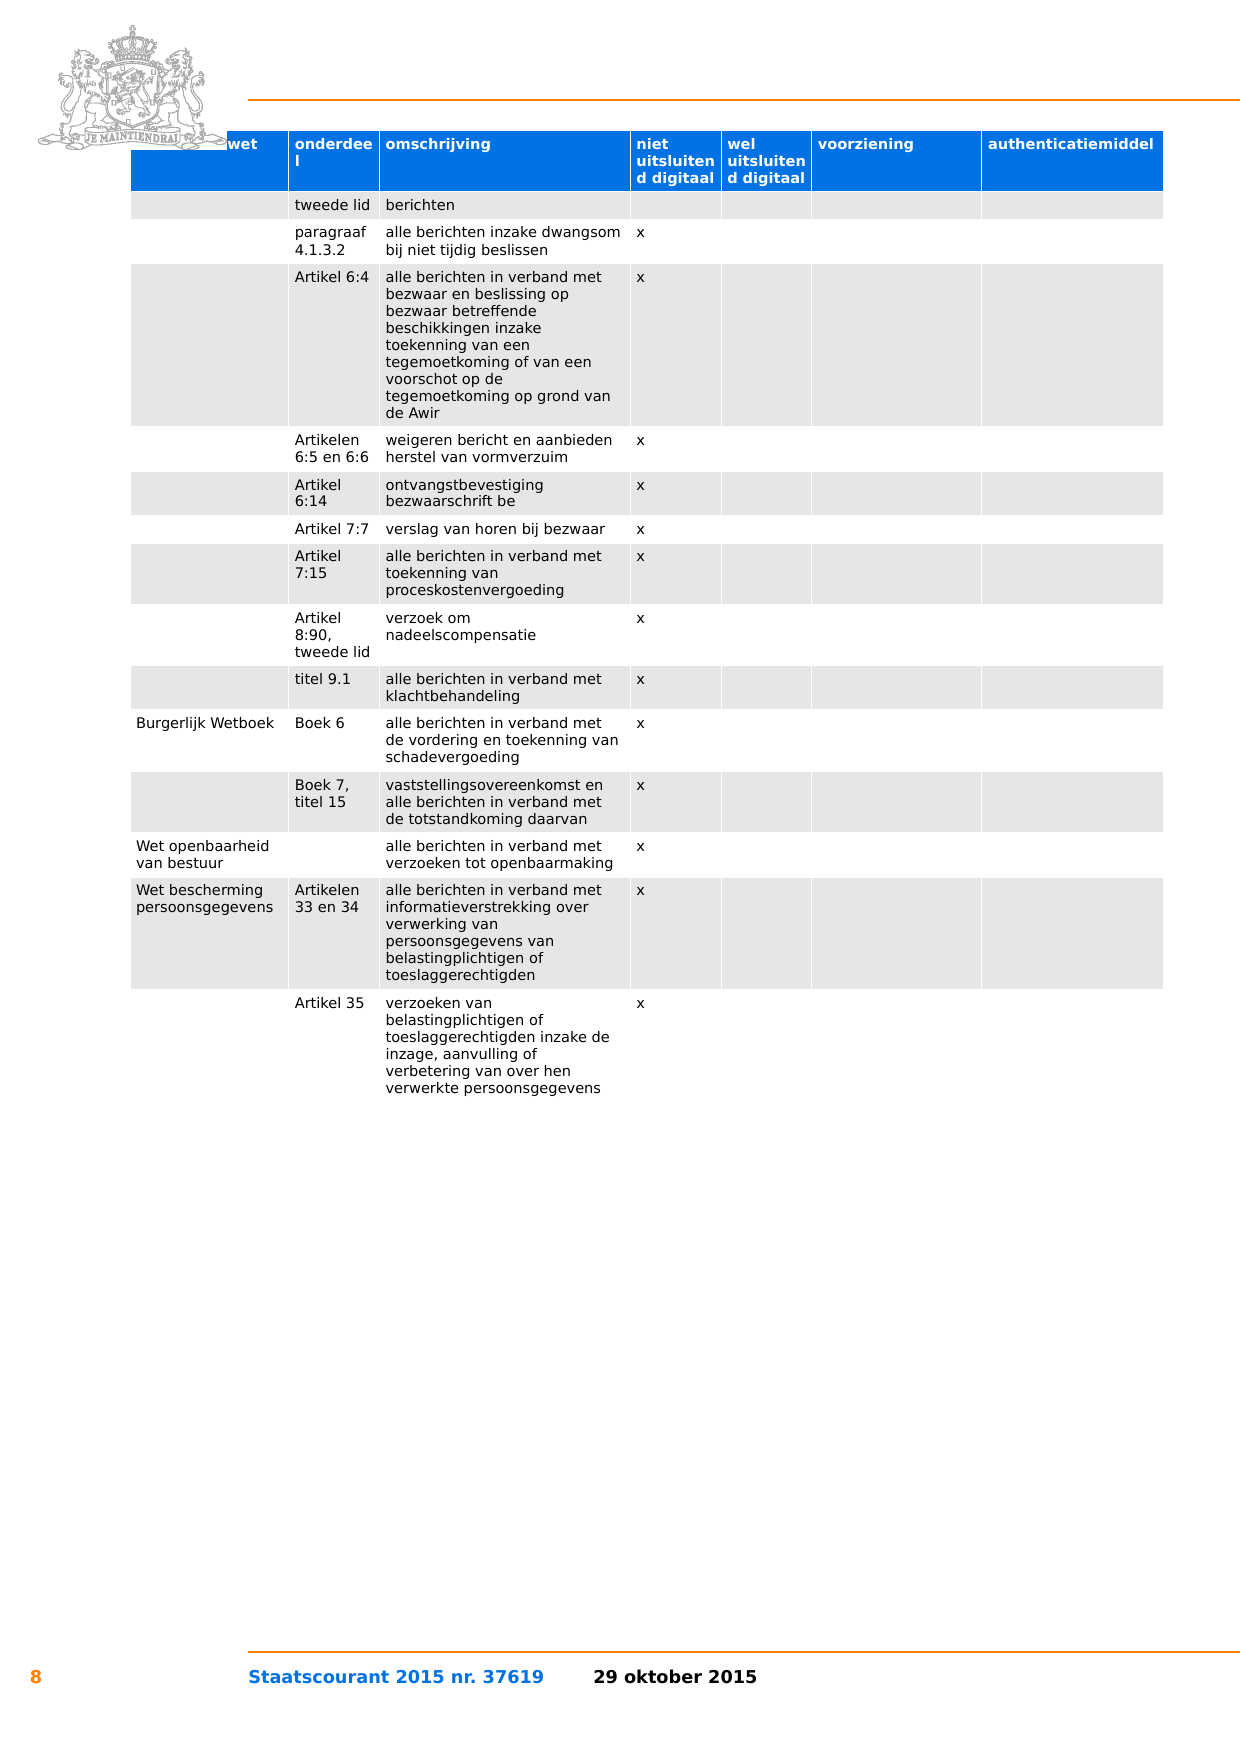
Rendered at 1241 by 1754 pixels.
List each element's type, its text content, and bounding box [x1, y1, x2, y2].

table_cell [131, 264, 288, 426]
table_cell [812, 192, 981, 219]
table_cell [131, 516, 288, 542]
table_cell [722, 833, 811, 877]
table_cell x [631, 666, 721, 709]
table_cell [722, 711, 811, 771]
table_header omschrijving [380, 131, 630, 191]
table_header authenticatiemiddel [982, 131, 1163, 191]
table_cell [131, 544, 288, 604]
table_cell [812, 472, 981, 515]
table_cell Artikel 7:7 [289, 516, 379, 542]
table_cell [131, 666, 288, 709]
table_cell x [631, 472, 721, 515]
table_cell paragraaf 4.1.3.2 [289, 220, 379, 263]
table_cell [722, 516, 811, 542]
table_cell alle berichten in verband met informatieverstrekking over verwerking van persoonsgegevens van belastingplichtigen of toeslaggerechtigden [380, 878, 630, 989]
table_cell [982, 472, 1163, 515]
table_cell Wet openbaarheid van bestuur [131, 833, 288, 877]
table_cell alle berichten in verband met de vordering en toekenning van schadevergoeding [380, 711, 630, 771]
table_cell [131, 220, 288, 263]
table_cell Wet bescherming persoonsgegevens [131, 878, 288, 989]
table_cell verzoek om nadeelscompensatie [380, 605, 630, 665]
table_cell Artikel 7:15 [289, 544, 379, 604]
table_cell [982, 990, 1163, 1101]
table_cell [722, 192, 811, 219]
table_cell [982, 192, 1163, 219]
table_cell Burgerlijk Wetboek [131, 711, 288, 771]
table_cell [812, 544, 981, 604]
table_cell [982, 711, 1163, 771]
table_cell [722, 220, 811, 263]
table_cell [982, 427, 1163, 471]
table_cell x [631, 220, 721, 263]
table_cell [131, 605, 288, 665]
table_cell [722, 544, 811, 604]
table_cell alle berichten in verband met bezwaar en beslissing op bezwaar betreffende beschikkingen inzake toekenning van een tegemoetkoming of van een voorschot op de tegemoetkoming op grond van de Awir [380, 264, 630, 426]
table_cell [722, 666, 811, 709]
table_cell x [631, 544, 721, 604]
table_cell x [631, 878, 721, 989]
table_cell [131, 427, 288, 471]
table_cell x [631, 427, 721, 471]
table_cell [812, 772, 981, 832]
table_cell [131, 472, 288, 515]
table_cell weigeren bericht en aanbieden herstel van vormverzuim [380, 427, 630, 471]
table_cell [812, 833, 981, 877]
table_cell Artikelen 33 en 34 [289, 878, 379, 989]
table_cell [812, 264, 981, 426]
table_cell Artikelen 6:5 en 6:6 [289, 427, 379, 471]
table_cell [722, 472, 811, 515]
table_cell [812, 605, 981, 665]
table_cell [982, 772, 1163, 832]
table_cell [722, 772, 811, 832]
table_cell x [631, 772, 721, 832]
table_cell Artikel 8:90, tweede lid [289, 605, 379, 665]
table_cell alle berichten in verband met klachtbehandeling [380, 666, 630, 709]
table_cell [982, 878, 1163, 989]
table_cell [982, 264, 1163, 426]
table_header niet uitsluitend digitaal [631, 131, 721, 191]
table_cell [722, 605, 811, 665]
table_cell Boek 6 [289, 711, 379, 771]
table_cell [722, 878, 811, 989]
table_cell x [631, 990, 721, 1101]
table_cell x [631, 605, 721, 665]
table_header onderdeel [289, 131, 379, 191]
table_cell [131, 990, 288, 1101]
table_cell alle berichten inzake dwangsom bij niet tijdig beslissen [380, 220, 630, 263]
table_cell verslag van horen bij bezwaar [380, 516, 630, 542]
table_cell x [631, 833, 721, 877]
table_cell [982, 544, 1163, 604]
table_cell Artikel 6:4 [289, 264, 379, 426]
table_cell [982, 666, 1163, 709]
table_cell x [631, 516, 721, 542]
table_cell [982, 220, 1163, 263]
table_cell [812, 878, 981, 989]
table_cell [982, 516, 1163, 542]
table_cell [631, 192, 721, 219]
table_cell [812, 516, 981, 542]
table_cell [812, 990, 981, 1101]
table_cell alle berichten in verband met toekenning van proceskostenvergoeding [380, 544, 630, 604]
table_cell [812, 711, 981, 771]
table_header wel uitsluitend digitaal [722, 131, 811, 191]
table_cell [722, 427, 811, 471]
table_cell [722, 264, 811, 426]
table_cell [812, 220, 981, 263]
table_cell [131, 192, 288, 219]
table_cell [722, 990, 811, 1101]
table_cell vaststellingsovereenkomst en alle berichten in verband met de totstandkoming daarvan [380, 772, 630, 832]
table_cell berichten [380, 192, 630, 219]
table_cell [982, 605, 1163, 665]
table_cell Boek 7, titel 15 [289, 772, 379, 832]
table_cell ontvangstbevestiging bezwaarschrift be [380, 472, 630, 515]
table_cell x [631, 711, 721, 771]
table_header voorziening [812, 131, 981, 191]
picture [38, 25, 227, 150]
table_cell x [631, 264, 721, 426]
table_cell [812, 666, 981, 709]
table_cell [131, 772, 288, 832]
table_cell verzoeken van belastingplichtigen of toeslaggerechtigden inzake de inzage, aanvulling of verbetering van over hen verwerkte persoonsgegevens [380, 990, 630, 1101]
table_cell Artikel 6:14 [289, 472, 379, 515]
table_cell tweede lid [289, 192, 379, 219]
table_cell alle berichten in verband met verzoeken tot openbaarmaking [380, 833, 630, 877]
table_cell titel 9.1 [289, 666, 379, 709]
table_header wet [131, 131, 288, 191]
table_cell [289, 833, 379, 877]
table_cell Artikel 35 [289, 990, 379, 1101]
table_cell [812, 427, 981, 471]
table_cell [982, 833, 1163, 877]
